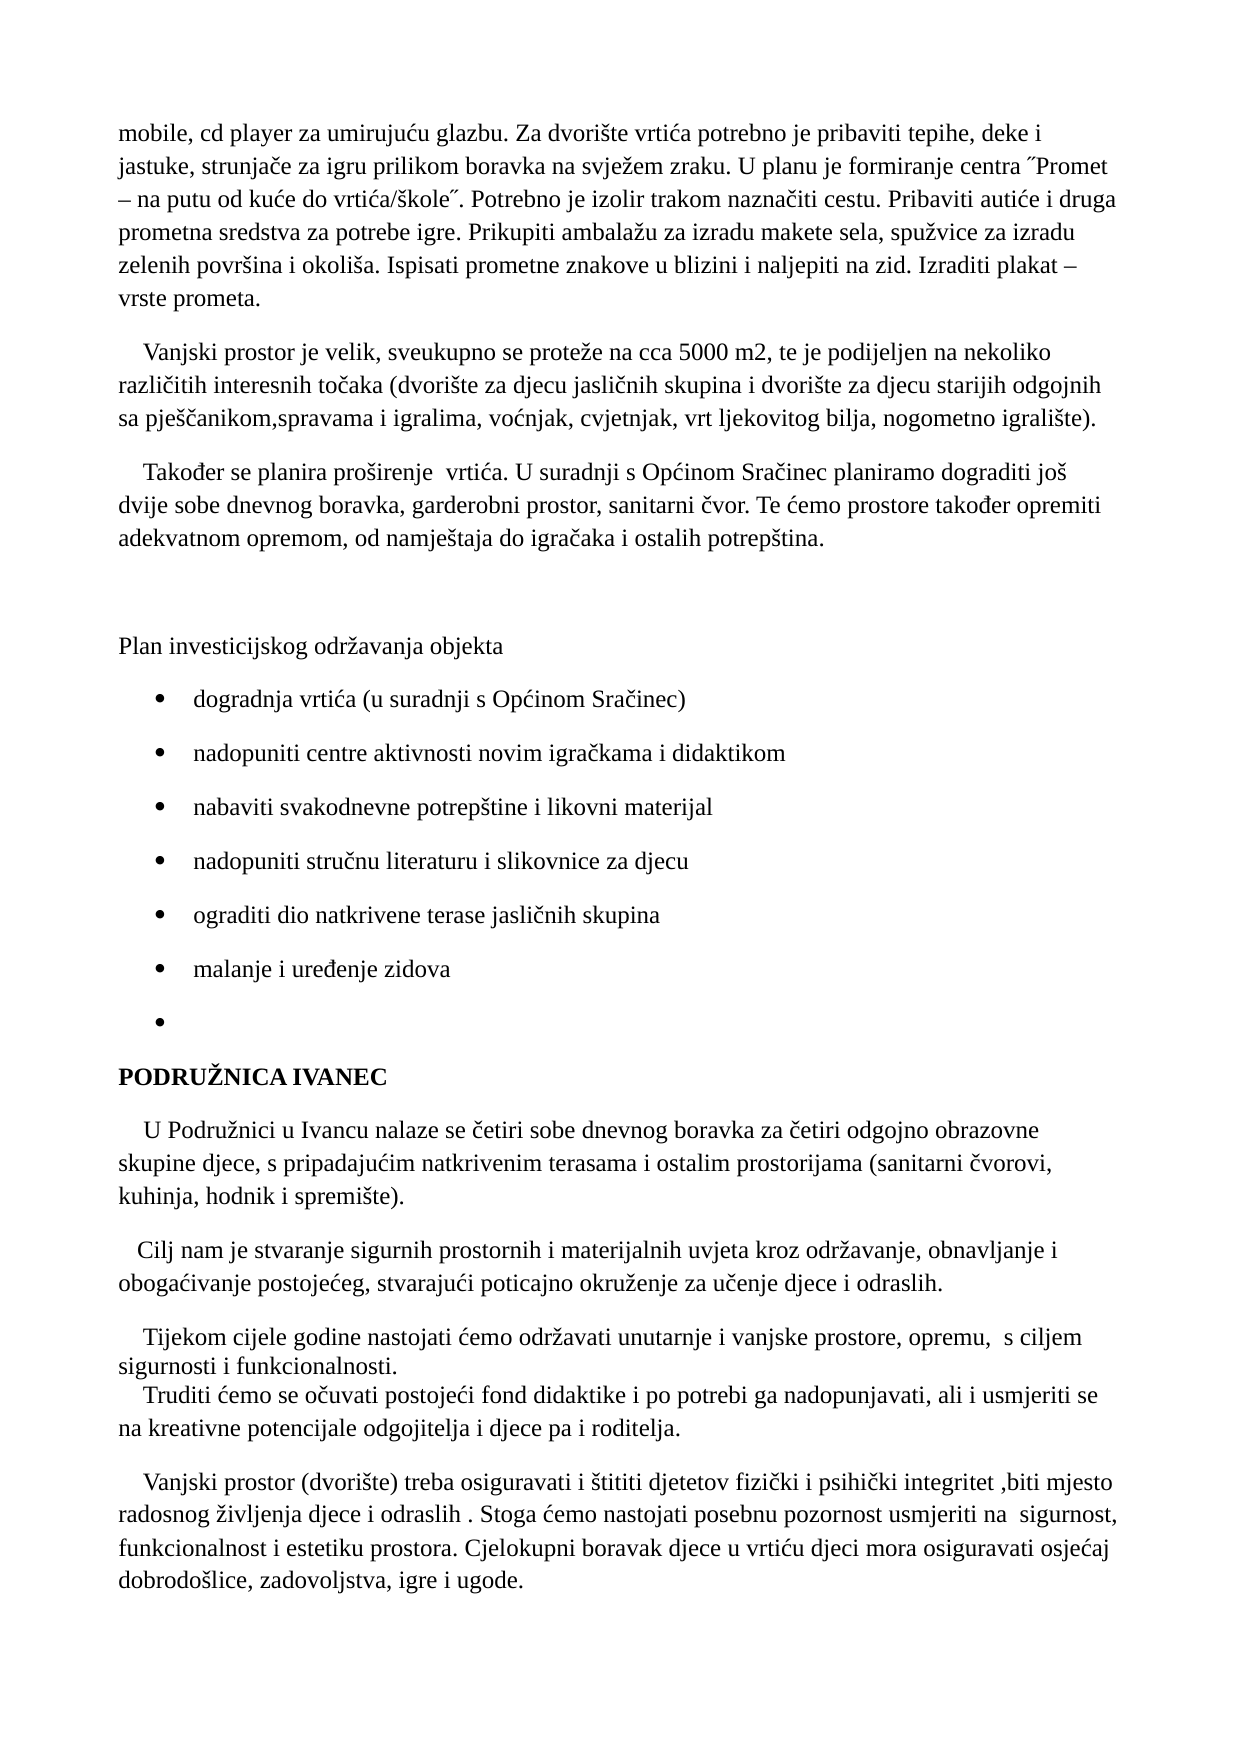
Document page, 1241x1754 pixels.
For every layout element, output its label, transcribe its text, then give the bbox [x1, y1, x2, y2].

text mobile, cd player za umirujuću glazbu. Za dvorište vrtića potrebno je pribaviti tepihe, deke i jastuke, strunjače za igru prilikom boravka na svježem zraku. U planu je formiranje centra ˝Promet – na putu od kuće do vrtića/škole˝. Potrebno je izolir trakom naznačiti cestu. Pribaviti autiće i druga prometna sredstva za potrebe igre. Prikupiti ambalažu za izradu makete sela, spužvice za izradu zelenih površina i okoliša. Ispisati prometne znakove u blizini i naljepiti na zid. Izraditi plakat – vrste prometa. [118, 118, 1122, 312]
text Vanjski prostor (dvorište) treba osiguravati i štititi djetetov fizički i psihički integritet ,biti mjesto radosnog življenja djece i odraslih . Stoga ćemo nastojati posebnu pozornost usmjeriti na sigurnost, funkcionalnost i estetiku prostora. Cjelokupni boravak djece u vrtiću djeci mora osiguravati osjećaj dobrodošlice, zadovoljstva, igre i ugode. [118, 1467, 1122, 1594]
text Također se planira proširenje vrtića. U suradnji s Općinom Sračinec planiramo dograditi još dvije sobe dnevnog boravka, garderobni prostor, sanitarni čvor. Te ćemo prostore također opremiti adekvatnom opremom, od namještaja do igračaka i ostalih potrepština. [118, 457, 1122, 552]
list nadopuniti centre aktivnosti novim igračkama i didaktikom [156, 738, 1122, 767]
text Cilj nam je stvaranje sigurnih prostornih i materijalnih uvjeta kroz održavanje, obnavljanje i obogaćivanje postojećeg, stvarajući poticajno okruženje za učenje djece i odraslih. [118, 1235, 1122, 1297]
text Tijekom cijele godine nastojati ćemo održavati unutarnje i vanjske prostore, opremu, s ciljem sigurnosti i funkcionalnosti. [118, 1322, 1122, 1380]
text Truditi ćemo se očuvati postojeći fond didaktike i po potrebi ga nadopunjavati, ali i usmjeriti se na kreativne potencijale odgojitelja i djece pa i roditelja. [118, 1380, 1122, 1441]
list ograditi dio natkrivene terase jasličnih skupina [156, 900, 1122, 929]
text U Podružnici u Ivancu nalaze se četiri sobe dnevnog boravka za četiri odgojno obrazovne skupine djece, s pripadajućim natkrivenim terasama i ostalim prostorijama (sanitarni čvorovi, kuhinja, hodnik i spremište). [118, 1115, 1122, 1210]
list nabaviti svakodnevne potrepštine i likovni materijal [156, 792, 1122, 821]
text PODRUŽNICA IVANEC [118, 1062, 1122, 1090]
list nadopuniti stručnu literaturu i slikovnice za djecu [156, 846, 1122, 875]
list malanje i uređenje zidova [156, 954, 1122, 983]
list dogradnja vrtića (u suradnji s Općinom Sračinec) [156, 684, 1122, 713]
text Vanjski prostor je velik, sveukupno se proteže na cca 5000 m2, te je podijeljen na nekoliko različitih interesnih točaka (dvorište za djecu jasličnih skupina i dvorište za djecu starijih odgojnih sa pješčanikom,spravama i igralima, voćnjak, cvjetnjak, vrt ljekovitog bilja, nogometno igralište). [118, 337, 1122, 432]
text Plan investicijskog održavanja objekta [118, 631, 1122, 659]
